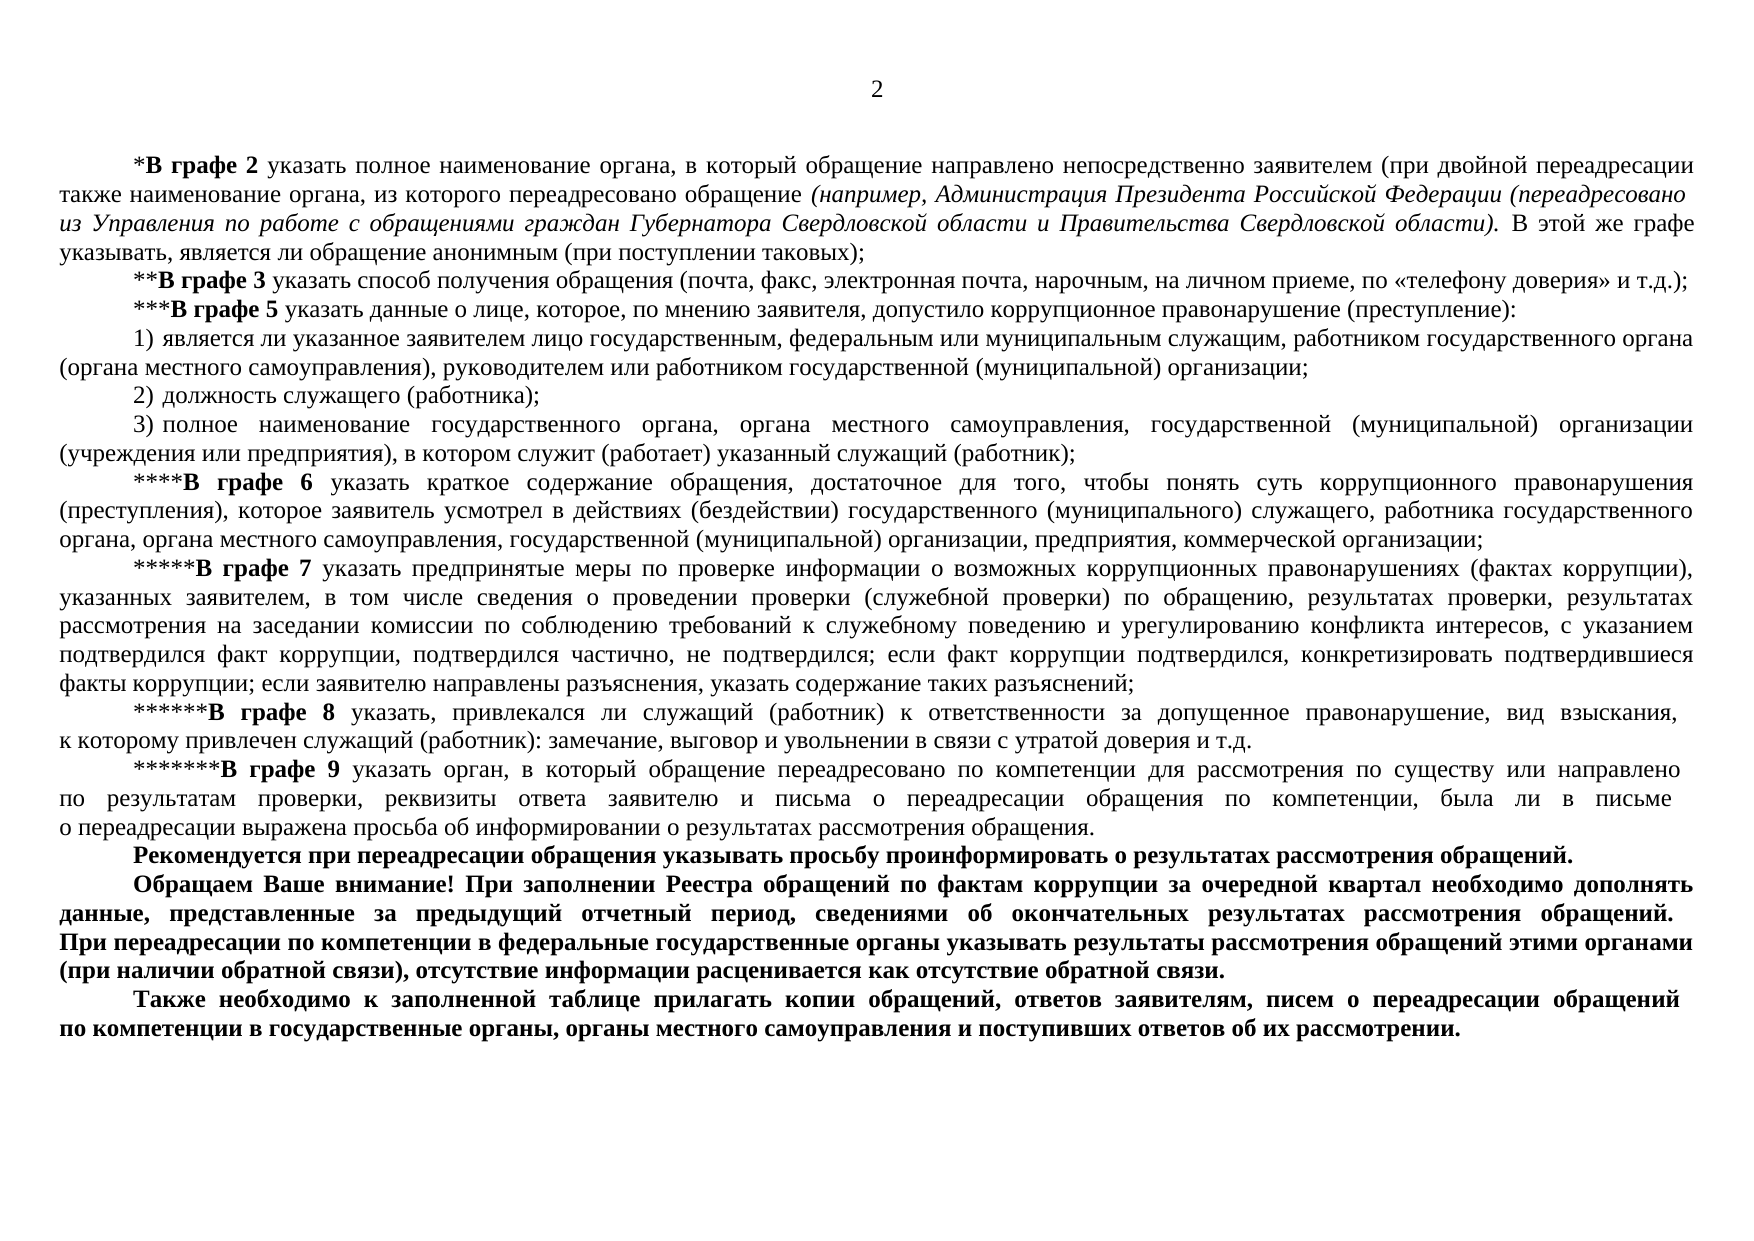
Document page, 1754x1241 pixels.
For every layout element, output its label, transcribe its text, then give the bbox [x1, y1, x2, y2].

text Рекомендуется при переадресации обращения указывать просьбу проинформировать о результатах рассмотрения обращений. [59, 841, 1695, 869]
list должность служащего (работника); [59, 381, 1695, 409]
text Также необходимо к заполненной таблице прилагать копии обращений, ответов заявителям, писем о переадресации обращений по компетенции в государственные органы, органы местного самоуправления и поступивших ответов об их рассмотрении. [59, 984, 1695, 1042]
list полное наименование государственного органа, органа местного самоуправления, государственной (муниципальной) организации (учреждения или предприятия), в котором служит (работает) указанный служащий (работник); [59, 409, 1695, 467]
text ******В графе 8 указать, привлекался ли служащий (работник) к ответственности за допущенное правонарушение, вид взыскания, к которому привлечен служащий (работник): замечание, выговор и увольнении в связи с утратой доверия и т.д. [59, 697, 1695, 754]
text ****В графе 6 указать краткое содержание обращения, достаточное для того, чтобы понять суть коррупционного правонарушения (преступления), которое заявитель усмотрел в действиях (бездействии) государственного (муниципального) служащего, работника государственного органа, органа местного самоуправления, государственной (муниципальной) организации, предприятия, коммерческой организации; [59, 467, 1695, 553]
text *******В графе 9 указать орган, в который обращение переадресовано по компетенции для рассмотрения по существу или направлено по результатам проверки, реквизиты ответа заявителю и письма о переадресации обращения по компетенции, была ли в письме о переадресации выражена просьба об информировании о результатах рассмотрения обращения. [59, 754, 1695, 841]
text *****В графе 7 указать предпринятые меры по проверке информации о возможных коррупционных правонарушениях (фактах коррупции), указанных заявителем, в том числе сведения о проведении проверки (служебной проверки) по обращению, результатах проверки, результатах рассмотрения на заседании комиссии по соблюдению требований к служебному поведению и урегулированию конфликта интересов, с указанием подтвердился факт коррупции, подтвердился частично, не подтвердился; если факт коррупции подтвердился, конкретизировать подтвердившиеся факты коррупции; если заявителю направлены разъяснения, указать содержание таких разъяснений; [59, 553, 1695, 697]
list является ли указанное заявителем лицо государственным, федеральным или муниципальным служащим, работником государственного органа (органа местного самоуправления), руководителем или работником государственной (муниципальной) организации; [59, 323, 1695, 381]
text ***В графе 5 указать данные о лице, которое, по мнению заявителя, допустило коррупционное правонарушение (преступление): [59, 294, 1695, 323]
text Обращаем Ваше внимание! При заполнении Реестра обращений по фактам коррупции за очередной квартал необходимо дополнять данные, представленные за предыдущий отчетный период, сведениями об окончательных результатах рассмотрения обращений. При переадресации по компетенции в федеральные государственные органы указывать результаты рассмотрения обращений этими органами (при наличии обратной связи), отсутствие информации расценивается как отсутствие обратной связи. [59, 869, 1695, 984]
text *В графе 2 указать полное наименование органа, в который обращение направлено непосредственно заявителем (при двойной переадресации также наименование органа, из которого переадресовано обращение (например, Администрация Президента Российской Федерации (переадресовано из Управления по работе с обращениями граждан Губернатора Свердловской области и Правительства Свердловской области). В этой же графе указывать, является ли обращение анонимным (при поступлении таковых); [59, 151, 1695, 266]
text **В графе 3 указать способ получения обращения (почта, факс, электронная почта, нарочным, на личном приеме, по «телефону доверия» и т.д.); [59, 266, 1695, 294]
